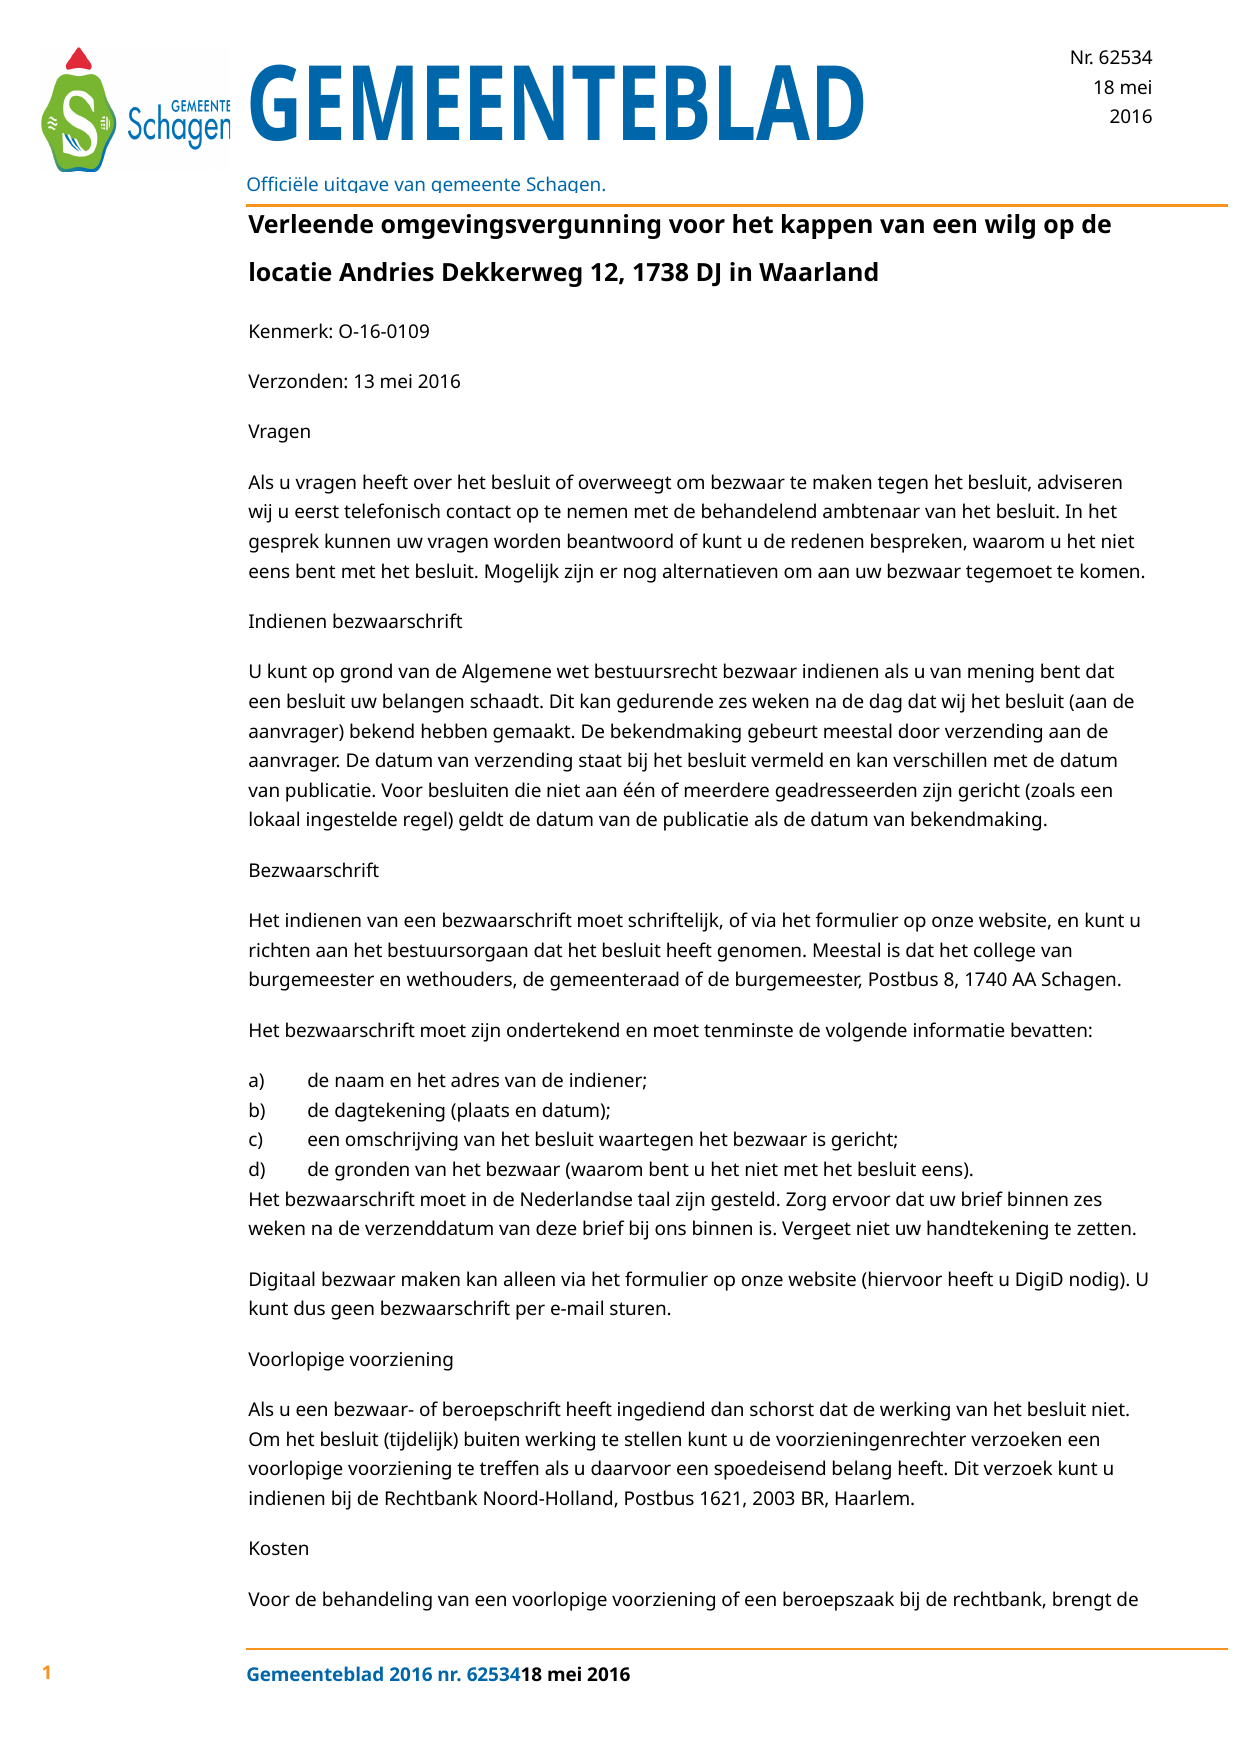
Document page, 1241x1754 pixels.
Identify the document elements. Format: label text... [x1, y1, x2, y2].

text Digitaal bezwaar maken kan alleen via het formulier op onze website (hiervoor heeft u DigiD nodig). U kunt dus geen bezwaarschrift per e-mail sturen. [248, 1266, 1152, 1321]
text Kosten [248, 1535, 1152, 1561]
text Indienen bezwaarschrift [248, 608, 1152, 634]
text Voor de behandeling van een voorlopige voorziening of een beroepszaak bij de rechtbank, brengt de [248, 1586, 1152, 1612]
text Als u een bezwaar- of beroepschrift heeft ingediend dan schorst dat de werking van het besluit niet. Om het besluit (tijdelijk) buiten werking te stellen kunt u de voorzieningenrechter verzoeken een voorlopige voorziening te treffen als u daarvoor een spoedeisend belang heeft. Dit verzoek kunt u indienen bij de Rechtbank Noord-Holland, Postbus 1621, 2003 BR, Haarlem. [248, 1396, 1152, 1511]
text Bezwaarschrift [248, 857, 1152, 883]
text Als u vragen heeft over het besluit of overweegt om bezwaar te maken tegen het besluit, adviseren wij u eerst telefonisch contact op te nemen met de behandelend ambtenaar van het besluit. In het gesprek kunnen uw vragen worden beantwoord of kunt u de redenen bespreken, waarom u het niet eens bent met het besluit. Mogelijk zijn er nog alternatieven om aan uw bezwaar tegemoet te komen. [248, 469, 1152, 584]
text Het bezwaarschrift moet in de Nederlandse taal zijn gesteld. Zorg ervoor dat uw brief binnen zes weken na de verzenddatum van deze brief bij ons binnen is. Vergeet niet uw handtekening te zetten. [248, 1186, 1152, 1241]
list de naam en het adres van de indiener; [248, 1067, 1152, 1093]
text Vragen [248, 419, 1152, 444]
text Kenmerk: O-16-0109 [248, 318, 1152, 344]
text Het bezwaarschrift moet zijn ondertekend en moet tenminste de volgende informatie bevatten: [248, 1017, 1152, 1043]
picture [41, 47, 231, 172]
text Verzonden: 13 mei 2016 [248, 368, 1152, 394]
text U kunt op grond van de Algemene wet bestuursrecht bezwaar indienen als u van mening bent dat een besluit uw belangen schaadt. Dit kan gedurende zes weken na de dag dat wij het besluit (aan de aanvrager) bekend hebben gemaakt. De bekendmaking gebeurt meestal door verzending aan de aanvrager. De datum van verzending staat bij het besluit vermeld en kan verschillen met de datum van publicatie. Voor besluiten die niet aan één of meerdere geadresseerden zijn gericht (zoals een lokaal ingestelde regel) geldt de datum van de publicatie als de datum van bekendmaking. [248, 659, 1152, 832]
text Verleende omgevingsvergunning voor het kappen van een wilg op de locatie Andries Dekkerweg 12, 1738 DJ in Waarland [248, 207, 1152, 288]
text Het indienen van een bezwaarschrift moet schriftelijk, of via het formulier op onze website, en kunt u richten aan het bestuursorgaan dat het besluit heeft genomen. Meestal is dat het college van burgemeester en wethouders, de gemeenteraad of de burgemeester, Postbus 8, 1740 AA Schagen. [248, 907, 1152, 992]
text Voorlopige voorziening [248, 1346, 1152, 1372]
list een omschrijving van het besluit waartegen het bezwaar is gericht; [248, 1127, 1152, 1152]
list de dagtekening (plaats en datum); [248, 1097, 1152, 1123]
list de gronden van het bezwaar (waarom bent u het niet met het besluit eens). [248, 1156, 1152, 1182]
